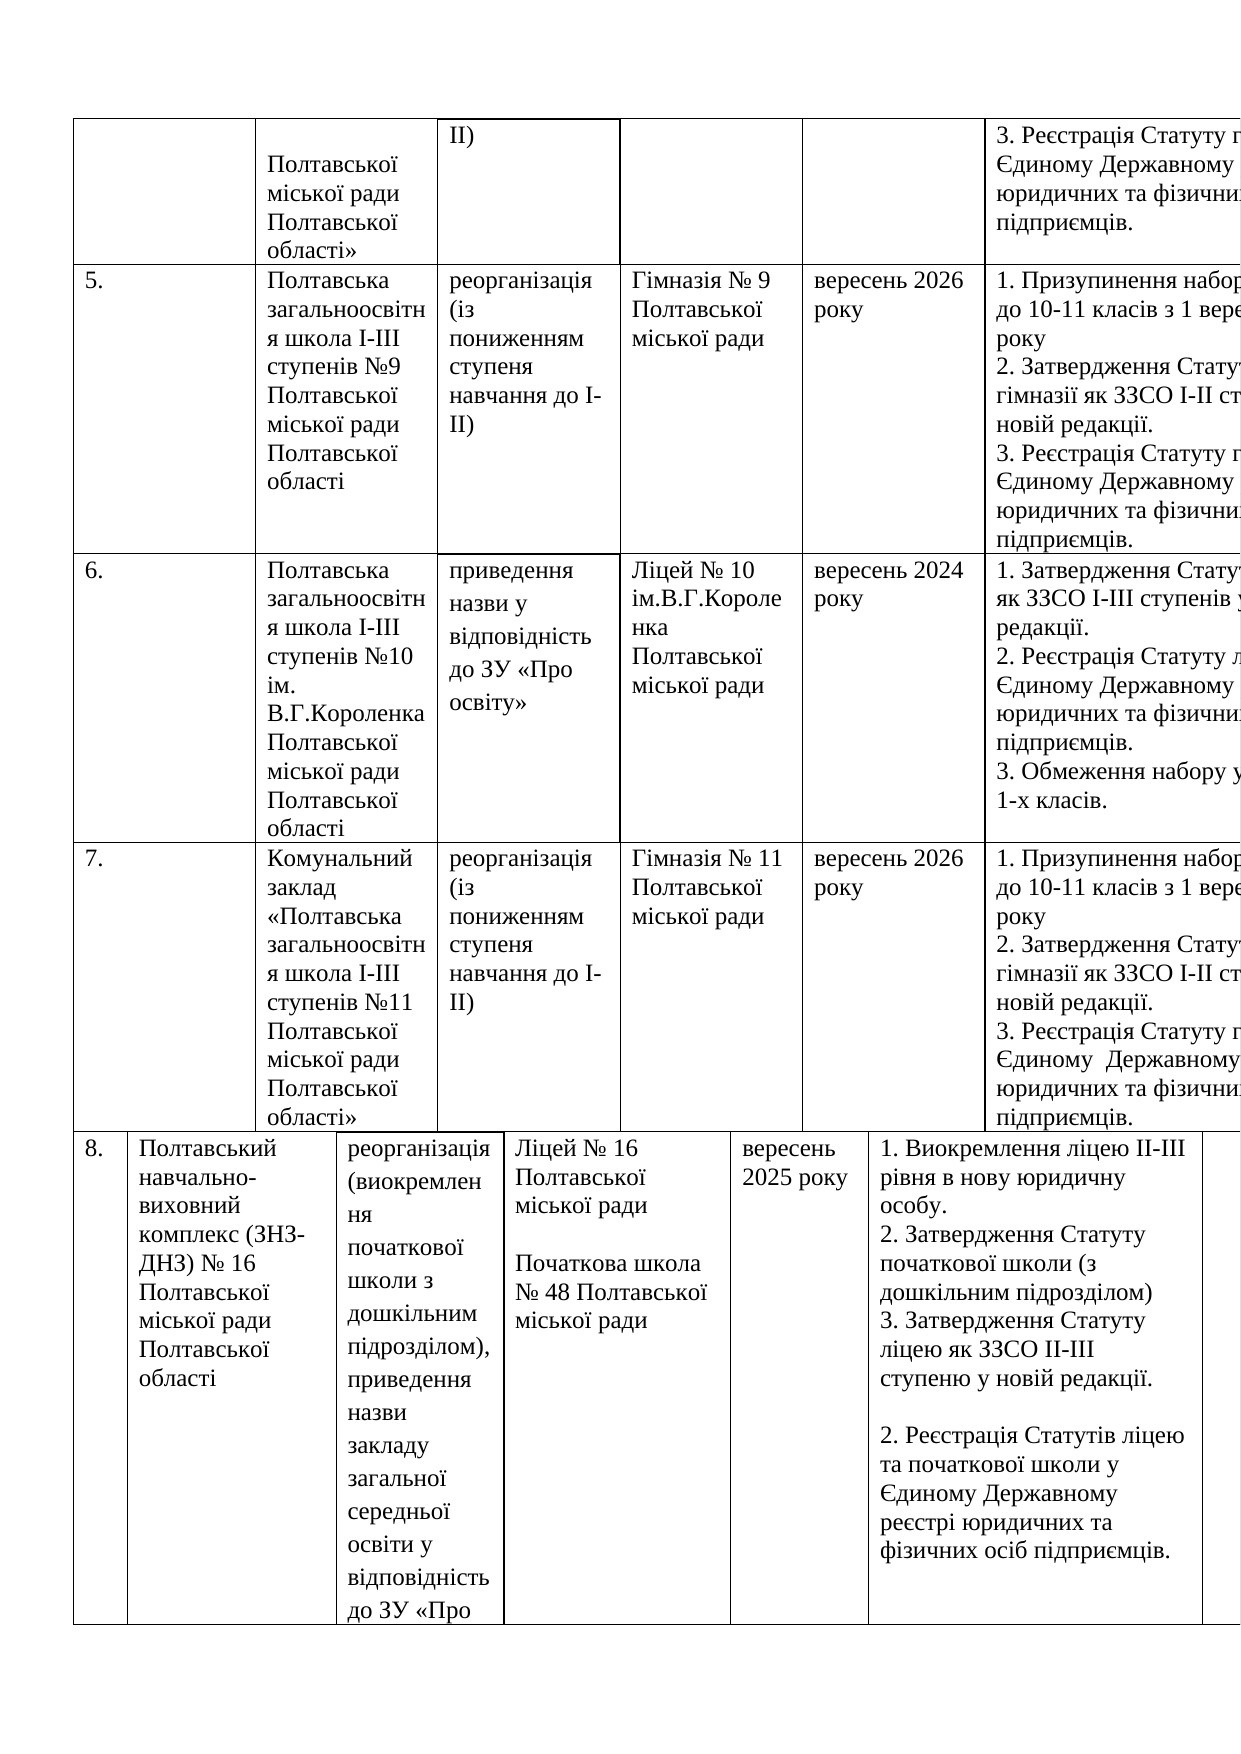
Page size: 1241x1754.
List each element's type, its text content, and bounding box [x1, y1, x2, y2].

table_cell вересень 2026 року [803, 843, 984, 1131]
table_cell реорганізація (виокремлення початкової школи з дошкільним підрозділом), приведення назви закладу загальної середньої освіти у відповідність до ЗУ «Про [337, 1133, 503, 1624]
table_cell Полтавської міської ради Полтавської області» [256, 119, 437, 264]
table_cell реорганізація (із пониженням ступеня навчання до І-ІІ) [438, 265, 620, 553]
table_cell 8. [74, 1132, 127, 1624]
table_cell 7. [74, 843, 255, 1131]
table_cell 1. Затвердження Статуту ліцею як ЗЗСО І-ІІІ ступенів у новій редакції. 2. Реєстрація Статуту ліцею у Єдиному Державному реєстрі юридичних та фізичних осіб підприємців. 3. Обмеження набору учнів до 1-х класів. [986, 554, 1240, 842]
table_cell Комунальний заклад «Полтавська загальноосвітня школа І-ІІІ ступенів №11 Полтавської міської ради Полтавської області» [256, 843, 437, 1131]
table_cell вересень 2026 року [803, 265, 984, 553]
table_cell 6. [74, 554, 255, 842]
table_cell ІІ) [438, 120, 619, 264]
table_cell Гімназія № 11 Полтавської міської ради [621, 843, 802, 1131]
table_cell [74, 119, 255, 264]
table_cell Полтавський навчально-виховний комплекс (ЗНЗ-ДНЗ) № 16 Полтавської міської ради Полтавської області [128, 1132, 336, 1624]
table_cell реорганізація (із пониженням ступеня навчання до І-ІІ) [438, 843, 620, 1131]
table_cell 5. [74, 265, 255, 553]
table_cell 1. Призупинення набору учнів до 10-11 класів з 1 вересня 2025 року 2. Затвердження Статуту гімназії як ЗЗСО І-ІІ ступенів у новій редакції. 3. Реєстрація Статуту гімназії у Єдиному Державному реєстрі юридичних та фізичних осіб підприємців. [986, 265, 1240, 553]
table_cell Ліцей № 10 ім.В.Г.Короленка Полтавської міської ради [621, 554, 802, 842]
table_cell приведення назви у відповідність до ЗУ «Про освіту» [438, 555, 619, 842]
table_cell вересень 2025 року [731, 1132, 868, 1624]
table_cell вересень 2024 року [803, 554, 984, 842]
table_cell [1203, 1132, 1240, 1624]
table_cell Полтавська загальноосвітня школа І-ІІІ ступенів №10 ім. В.Г.Короленка Полтавської міської ради Полтавської області [256, 554, 437, 842]
table_cell [621, 119, 802, 264]
table_cell Ліцей № 16 Полтавської міської ради Початкова школа № 48 Полтавської міської ради [505, 1132, 730, 1624]
table_cell [803, 119, 984, 264]
table_cell Гімназія № 9 Полтавської міської ради [621, 265, 802, 553]
table_cell 1. Призупинення набору учнів до 10-11 класів з 1 вересня 2025 року 2. Затвердження Статуту гімназії як ЗЗСО І-ІІ ступенів у новій редакції. 3. Реєстрація Статуту гімназії у Єдиному Державному реєстрі юридичних та фізичних осіб підприємців. [986, 843, 1240, 1131]
table_cell Полтавська загальноосвітня школа І-ІІІ ступенів №9 Полтавської міської ради Полтавської області [256, 265, 437, 553]
table_cell 1. Призупинення набору учнів до 10-11 класів з 1 вересня 2025 року 2. Затвердження Статуту гімназії як ЗЗСО І-ІІ ступені у новій редакції. в 3. Реєстрація Статуту гімназії у Єдиному Державному реєстрі юридичних та фізичних осіб підприємців. [986, 119, 1240, 264]
table_cell 1. Виокремлення ліцею ІІ-ІІІ рівня в нову юридичну особу. 2. Затвердження Статуту початкової школи (з дошкільним підрозділом) 3. Затвердження Статуту ліцею як ЗЗСО ІІ-ІІІ ступеню у новій редакції. 2. Реєстрація Статутів ліцею та початкової школи у Єдиному Державному реєстрі юридичних та фізичних осіб підприємців. [869, 1132, 1202, 1624]
